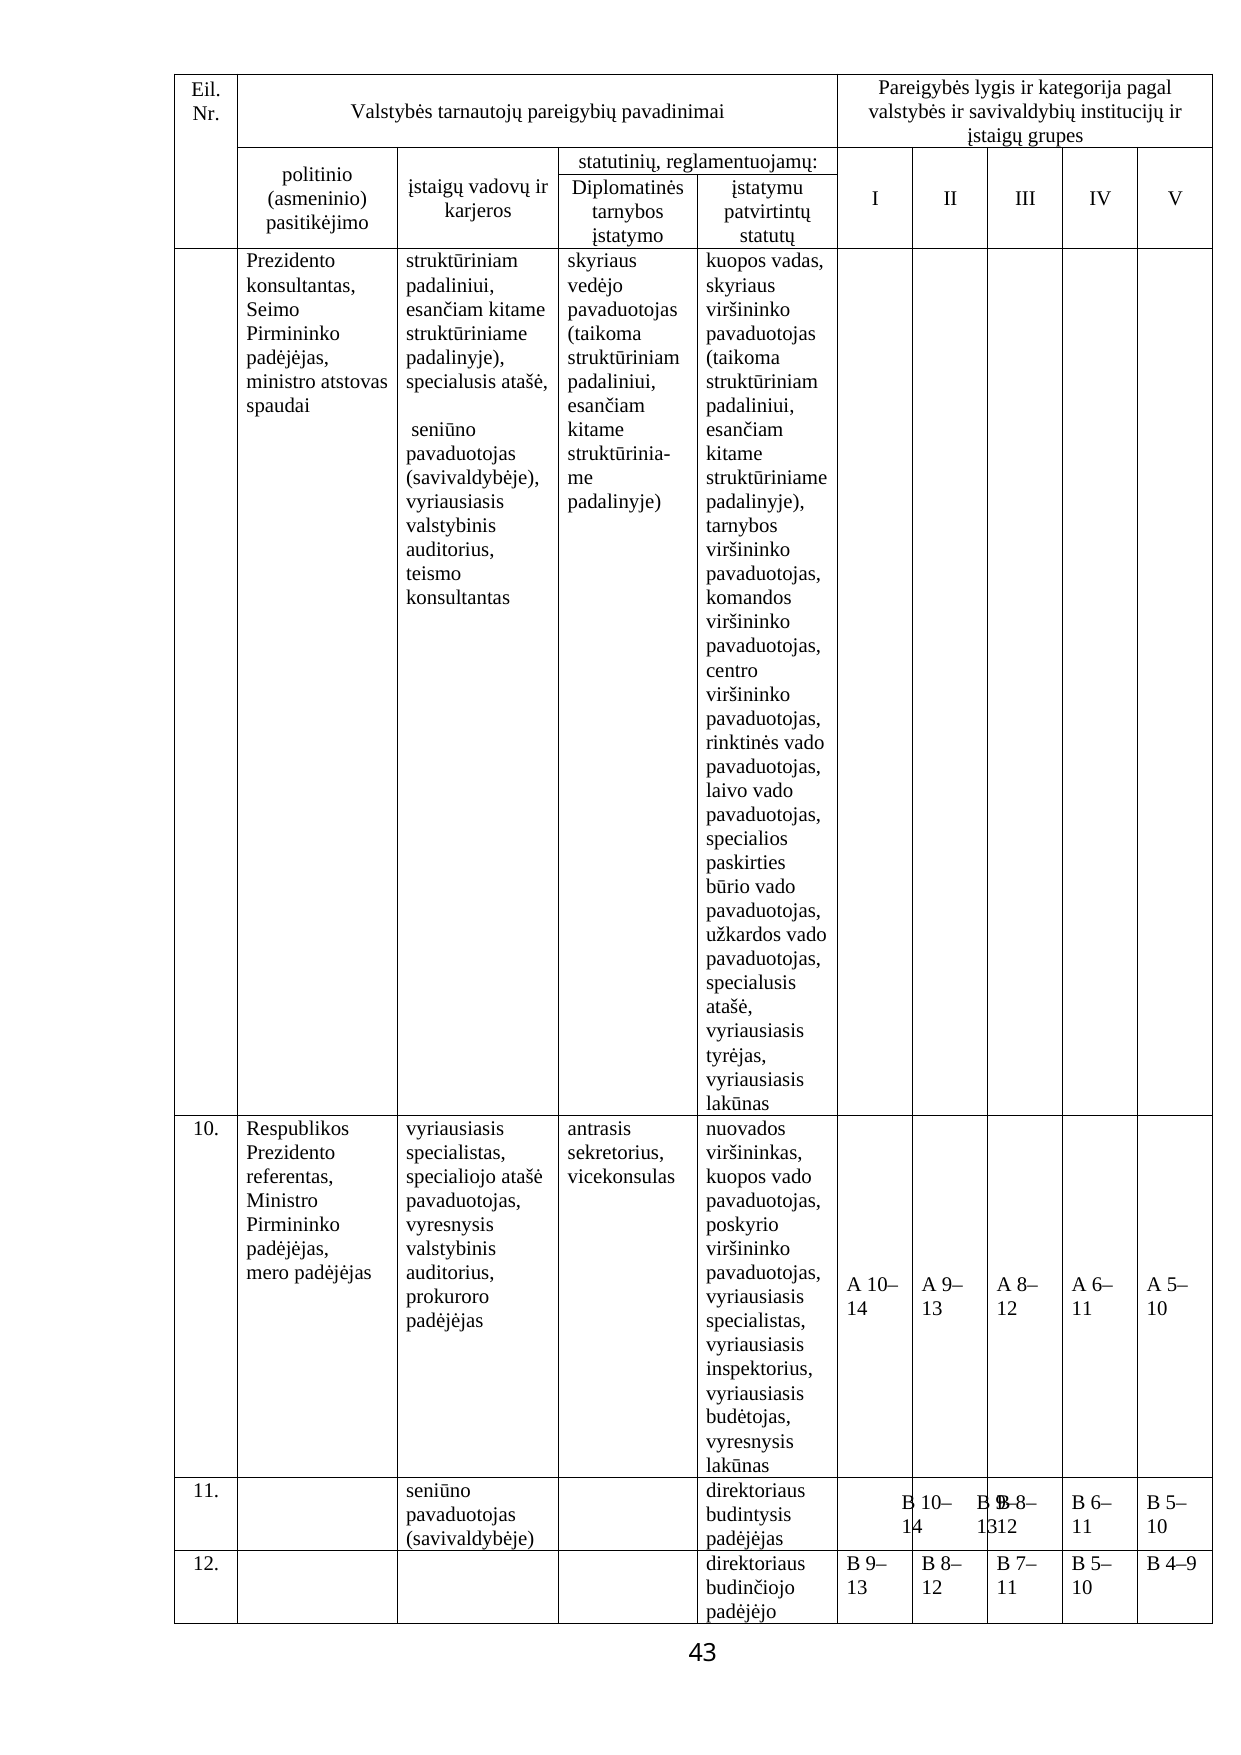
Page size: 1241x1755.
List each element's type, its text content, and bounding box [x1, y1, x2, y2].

table_cell Diplomatinės tarnybos įstatymo [559, 175, 697, 247]
table_cell vyriausiasis specialistas, specialiojo atašė pavaduotojas, vyresnysis valstybinis auditorius, prokuroro padėjėjas [398, 1116, 558, 1477]
table_cell Prezidento konsultantas, Seimo Pirmininko padėjėjas, ministro atstovas spaudai [238, 249, 397, 1115]
table_cell politinio (asmeninio) pasitikėjimo [238, 148, 397, 247]
table_cell [175, 249, 237, 1115]
table_cell [559, 1551, 697, 1623]
table_cell [398, 1551, 558, 1623]
table_cell 12. [175, 1551, 237, 1623]
table_cell statutinių, reglamentuojamų: [559, 148, 837, 174]
table_cell A 10–14 [838, 1116, 912, 1477]
table_cell įstatymu patvirtintų statutų [698, 175, 837, 247]
table_cell struktūriniam padaliniui, esančiam kitame struktūriniame padalinyje), specialusis atašė, seniūno pavaduotojas (savivaldybėje), vyriausiasis valstybinis auditorius, teismo konsultantas [398, 249, 558, 1115]
table_cell A 9–13 [913, 1116, 987, 1477]
table_cell [238, 1478, 397, 1550]
table_cell B 5–10 [1063, 1551, 1137, 1623]
table_cell [838, 249, 912, 1115]
table_cell Respublikos Prezidento referentas, Ministro Pirmininko padėjėjas, mero padėjėjas [238, 1116, 397, 1477]
table_cell [1063, 249, 1137, 1115]
table_cell [913, 249, 987, 1115]
table_cell direktoriaus budintysis padėjėjas [698, 1478, 837, 1550]
table_cell [988, 249, 1062, 1115]
table_cell B 10–14 [838, 1478, 912, 1550]
table_cell seniūno pavaduotojas (savivaldybėje) [398, 1478, 558, 1550]
table_cell antrasis sekretorius, vicekonsulas [559, 1116, 697, 1477]
table_cell A 6–11 [1063, 1116, 1137, 1477]
table_cell B 9–13 [838, 1551, 912, 1623]
table_cell A 8–12 [988, 1116, 1062, 1477]
table_cell V [1138, 148, 1212, 247]
table_header Pareigybės lygis ir kategorija pagal valstybės ir savivaldybių institucijų ir įstaigų grupes [838, 75, 1212, 147]
table_cell skyriaus vedėjo pavaduotojas (taikoma struktūriniam padaliniui, esančiam kitame struktūrinia-me padalinyje) [559, 249, 697, 1115]
table_cell [238, 1551, 397, 1623]
table_cell B 8–12 [988, 1478, 1062, 1550]
table_cell II [913, 148, 987, 247]
table_cell B 8–12 [913, 1551, 987, 1623]
table_cell B 6–11 [1063, 1478, 1137, 1550]
table_cell įstaigų vadovų ir karjeros [398, 148, 558, 247]
table_cell III [988, 148, 1062, 247]
table_cell kuopos vadas, skyriaus viršininko pavaduotojas (taikoma struktūriniam padaliniui, esančiam kitame struktūriniame padalinyje), tarnybos viršininko pavaduotojas, komandos viršininko pavaduotojas, centro viršininko pavaduotojas, rinktinės vado pavaduotojas, laivo vado pavaduotojas, specialios paskirties būrio vado pavaduotojas, užkardos vado pavaduotojas, specialusis atašė, vyriausiasis tyrėjas, vyriausiasis lakūnas [698, 249, 837, 1115]
table_cell nuovados viršininkas, kuopos vado pavaduotojas, poskyrio viršininko pavaduotojas, vyriausiasis specialistas, vyriausiasis inspektorius, vyriausiasis budėtojas, vyresnysis lakūnas [698, 1116, 837, 1477]
table_cell direktoriaus budinčiojo padėjėjo [698, 1551, 837, 1623]
table_cell A 5–10 [1138, 1116, 1212, 1477]
table_header Valstybės tarnautojų pareigybių pavadinimai [238, 75, 837, 147]
table_cell B 7–11 [988, 1551, 1062, 1623]
table_cell [559, 1478, 697, 1550]
table_cell [1138, 249, 1212, 1115]
table_cell B 4–9 [1138, 1551, 1212, 1623]
table_cell B 9–13 [913, 1478, 987, 1550]
table_cell B 5–10 [1138, 1478, 1212, 1550]
table_cell IV [1063, 148, 1137, 247]
table_cell 11. [175, 1478, 237, 1550]
table_cell I [838, 148, 912, 247]
table_header Eil. Nr. [175, 75, 237, 247]
table_cell 10. [175, 1116, 237, 1477]
